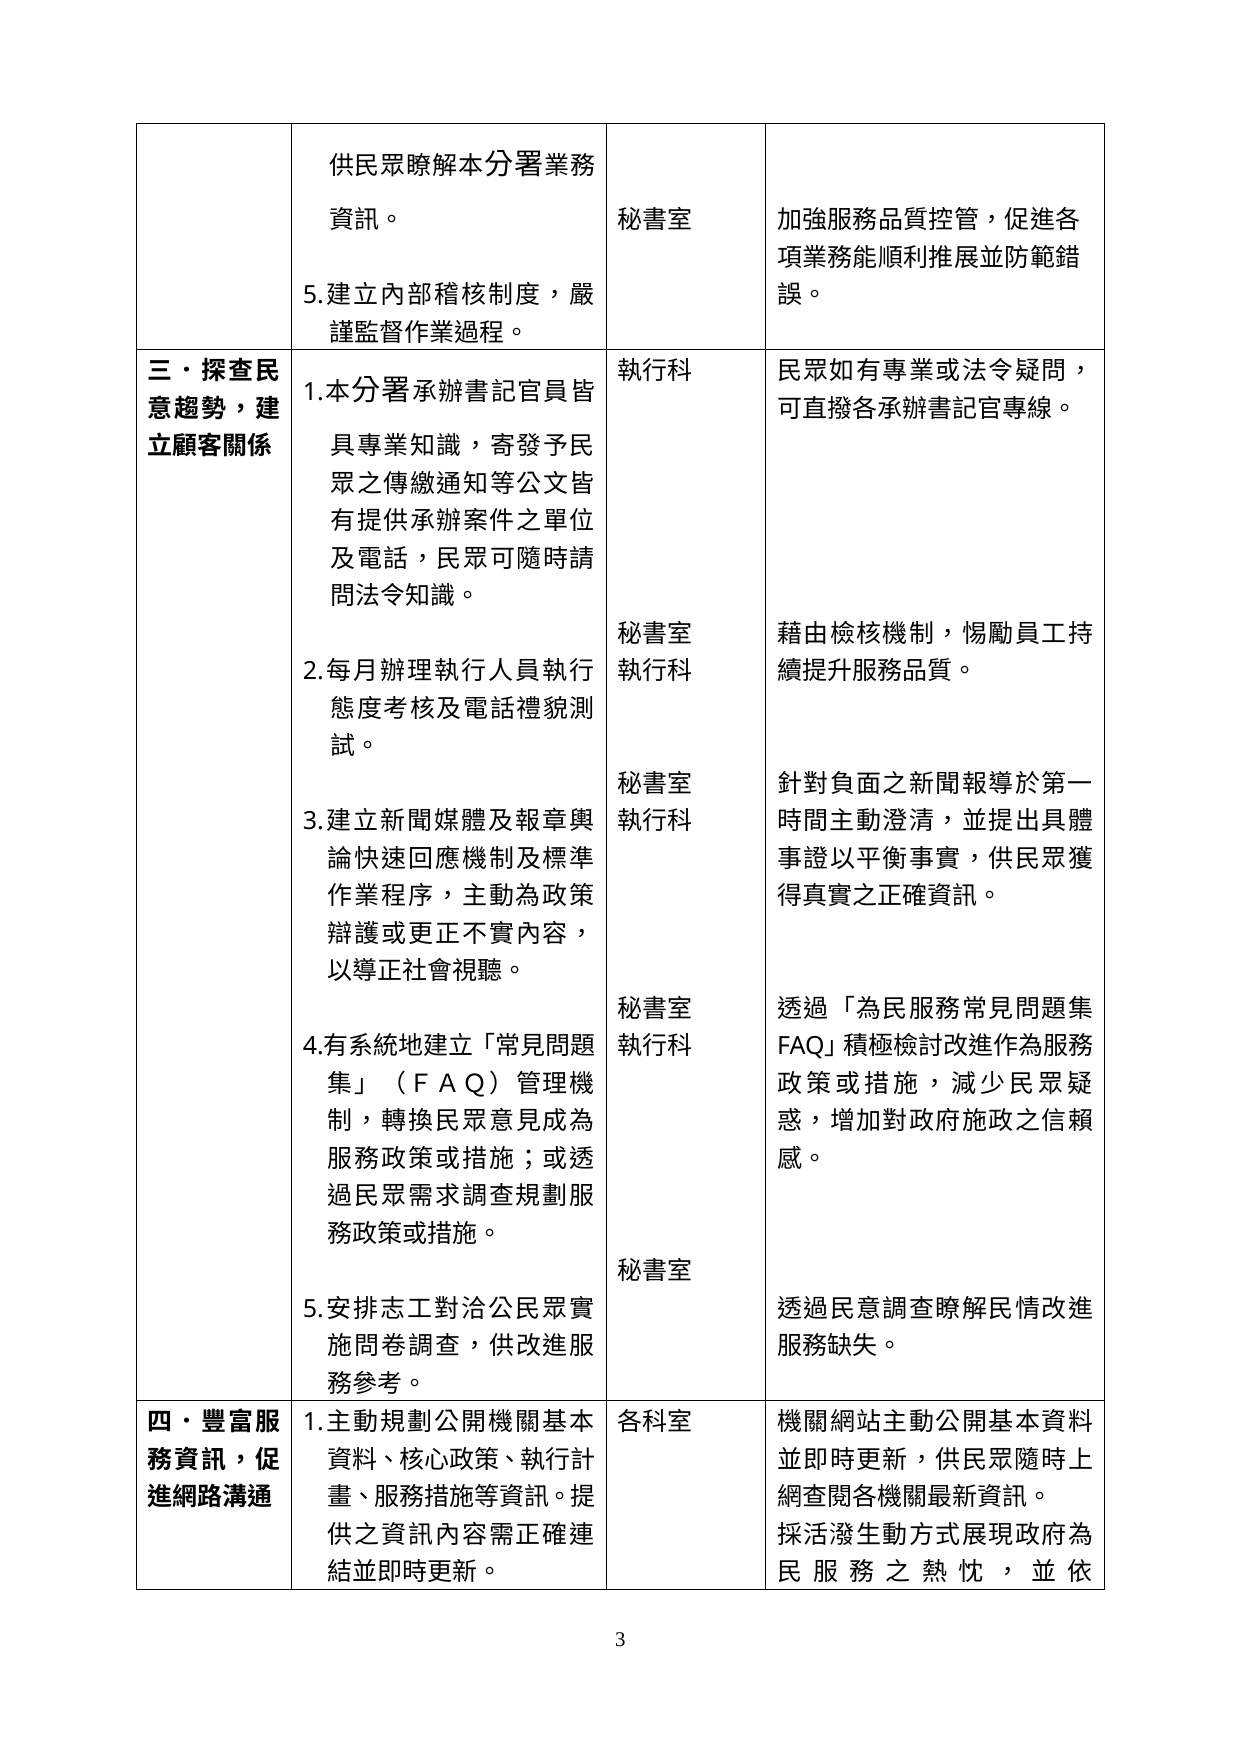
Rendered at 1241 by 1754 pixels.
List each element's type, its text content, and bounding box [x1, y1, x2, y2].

table_cell 供民眾瞭解本分署業務資訊。 5.建立內部稽核制度，嚴謹監督作業過程。 [292, 124, 606, 349]
table_cell 三．探查民意趨勢，建立顧客關係 [137, 350, 291, 1400]
table_cell [137, 124, 291, 349]
table_cell 加強服務品質控管，促進各項業務能順利推展並防範錯誤。 [766, 124, 1104, 349]
table_cell 執行科 秘書室 執行科 秘書室 執行科 秘書室 執行科 秘書室 [607, 350, 765, 1400]
table_cell 1.主動規劃公開機關基本資料、核心政策、執行計畫、服務措施等資訊。提供之資訊內容需正確連結並即時更新。 [292, 1401, 606, 1588]
table_cell 1.本分署承辦書記官員皆具專業知識，寄發予民眾之傳繳通知等公文皆有提供承辦案件之單位及電話，民眾可隨時請問法令知識。 2.每月辦理執行人員執行態度考核及電話禮貌測試。 3.建立新聞媒體及報章輿論快速回應機制及標準作業程序，主動為政策辯護或更正不實內容，以導正社會視聽。 4.有系統地建立「常見問題集」（ＦＡＱ）管理機制，轉換民眾意見成為服務政策或措施；或透過民眾需求調查規劃服務政策或措施。 5.安排志工對洽公民眾實施問卷調查，供改進服務參考。 [292, 350, 606, 1400]
table_cell 四．豐富服務資訊，促進網路溝通 [137, 1401, 291, 1588]
table_cell 機關網站主動公開基本資料並即時更新，供民眾隨時上網查閱各機關最新資訊。 採活潑生動方式展現政府為民服務之熱忱，並依 [766, 1401, 1104, 1588]
table_cell 民眾如有專業或法令疑問，可直撥各承辦書記官專線。 藉由檢核機制，惕勵員工持續提升服務品質。 針對負面之新聞報導於第一時間主動澄清，並提出具體事證以平衡事實，供民眾獲得真實之正確資訊。 透過「為民服務常見問題集FAQ」積極檢討改進作為服務政策或措施，減少民眾疑惑，增加對政府施政之信賴感。 透過民意調查瞭解民情改進服務缺失。 [766, 350, 1104, 1400]
table_cell 各科室 [607, 1401, 765, 1588]
table_cell 秘書室 [607, 124, 765, 349]
